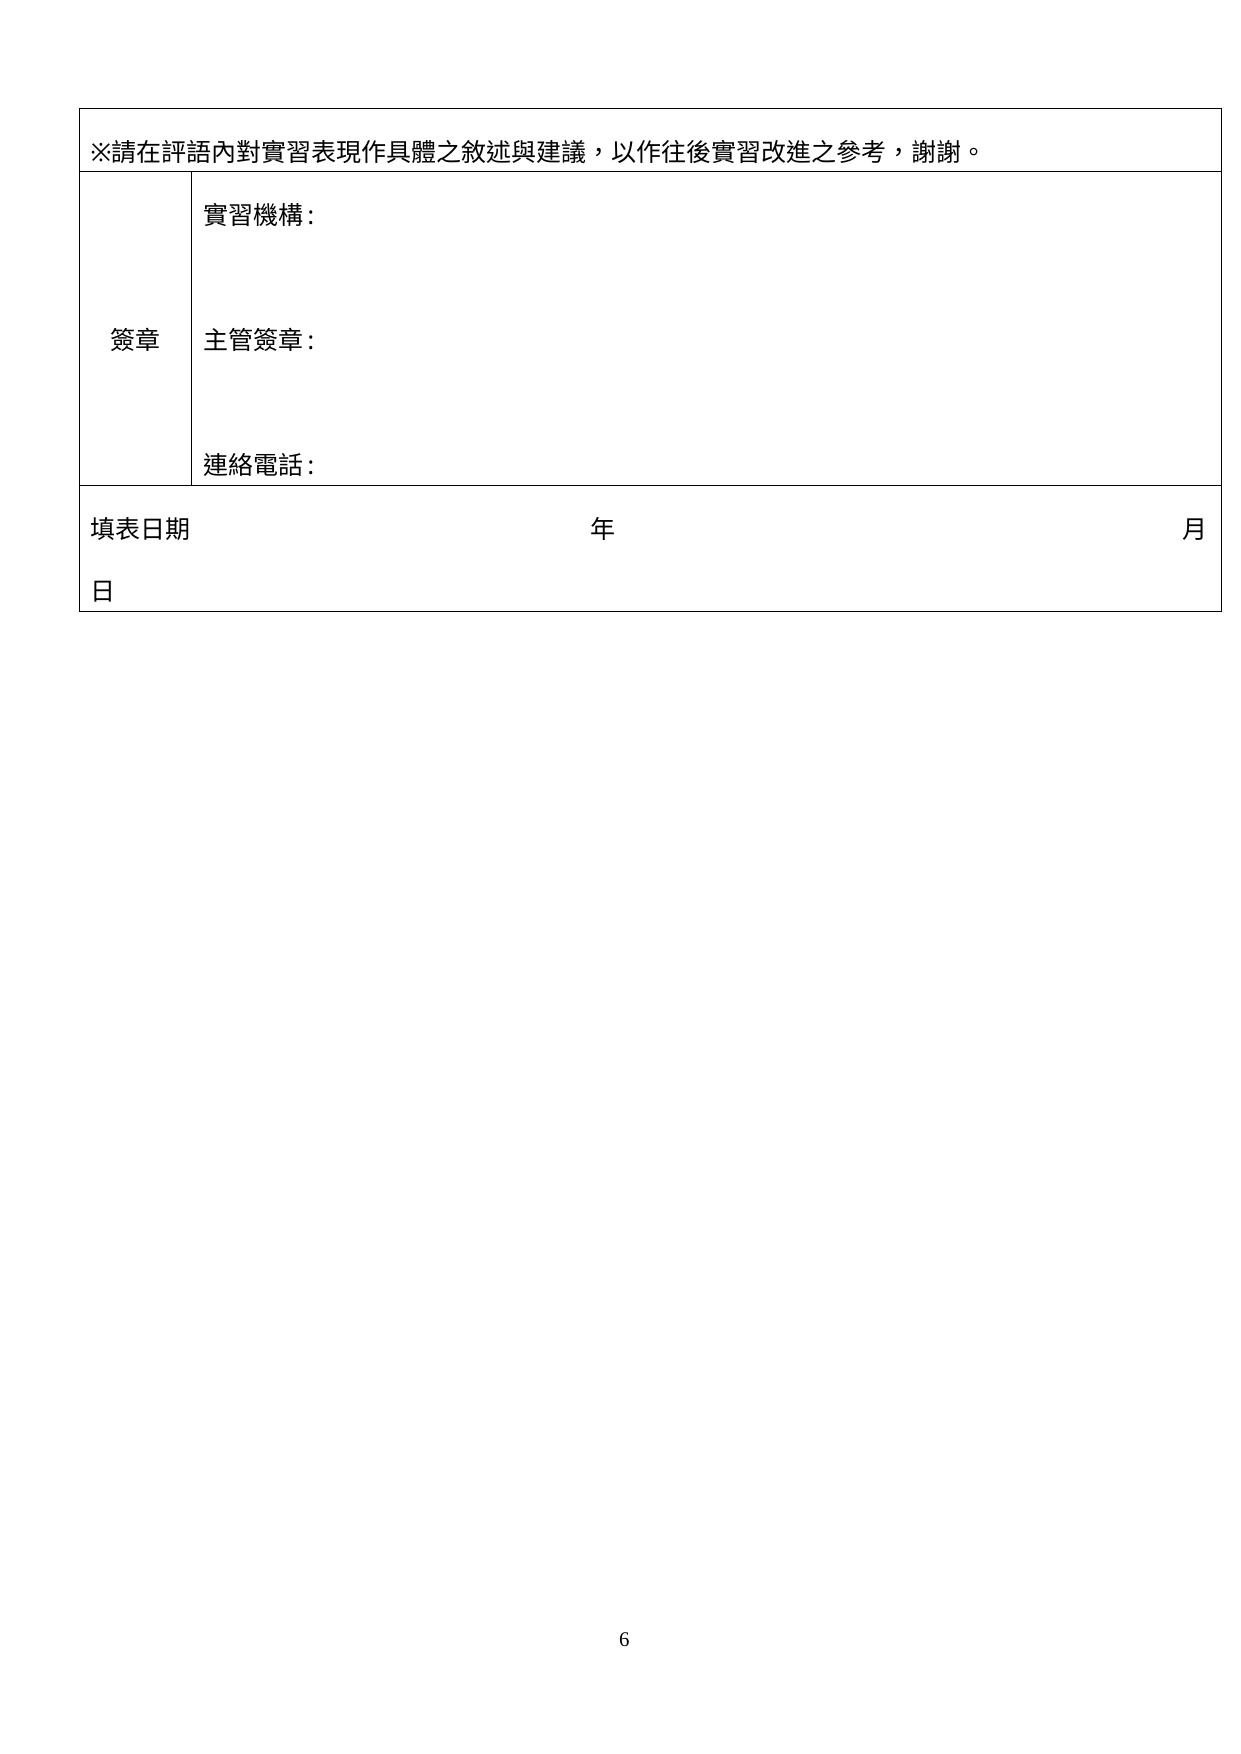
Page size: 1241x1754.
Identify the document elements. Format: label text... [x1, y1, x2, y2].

table_cell 實習機構: 主管簽章: 連絡電話: [192, 172, 1221, 485]
table_cell ※請在評語內對實習表現作具體之敘述與建議，以作往後實習改進之參考，謝謝。 [80, 109, 1221, 171]
table_cell 簽章 [80, 172, 191, 485]
table_cell 填表日期 年 月 日 [80, 486, 1221, 611]
